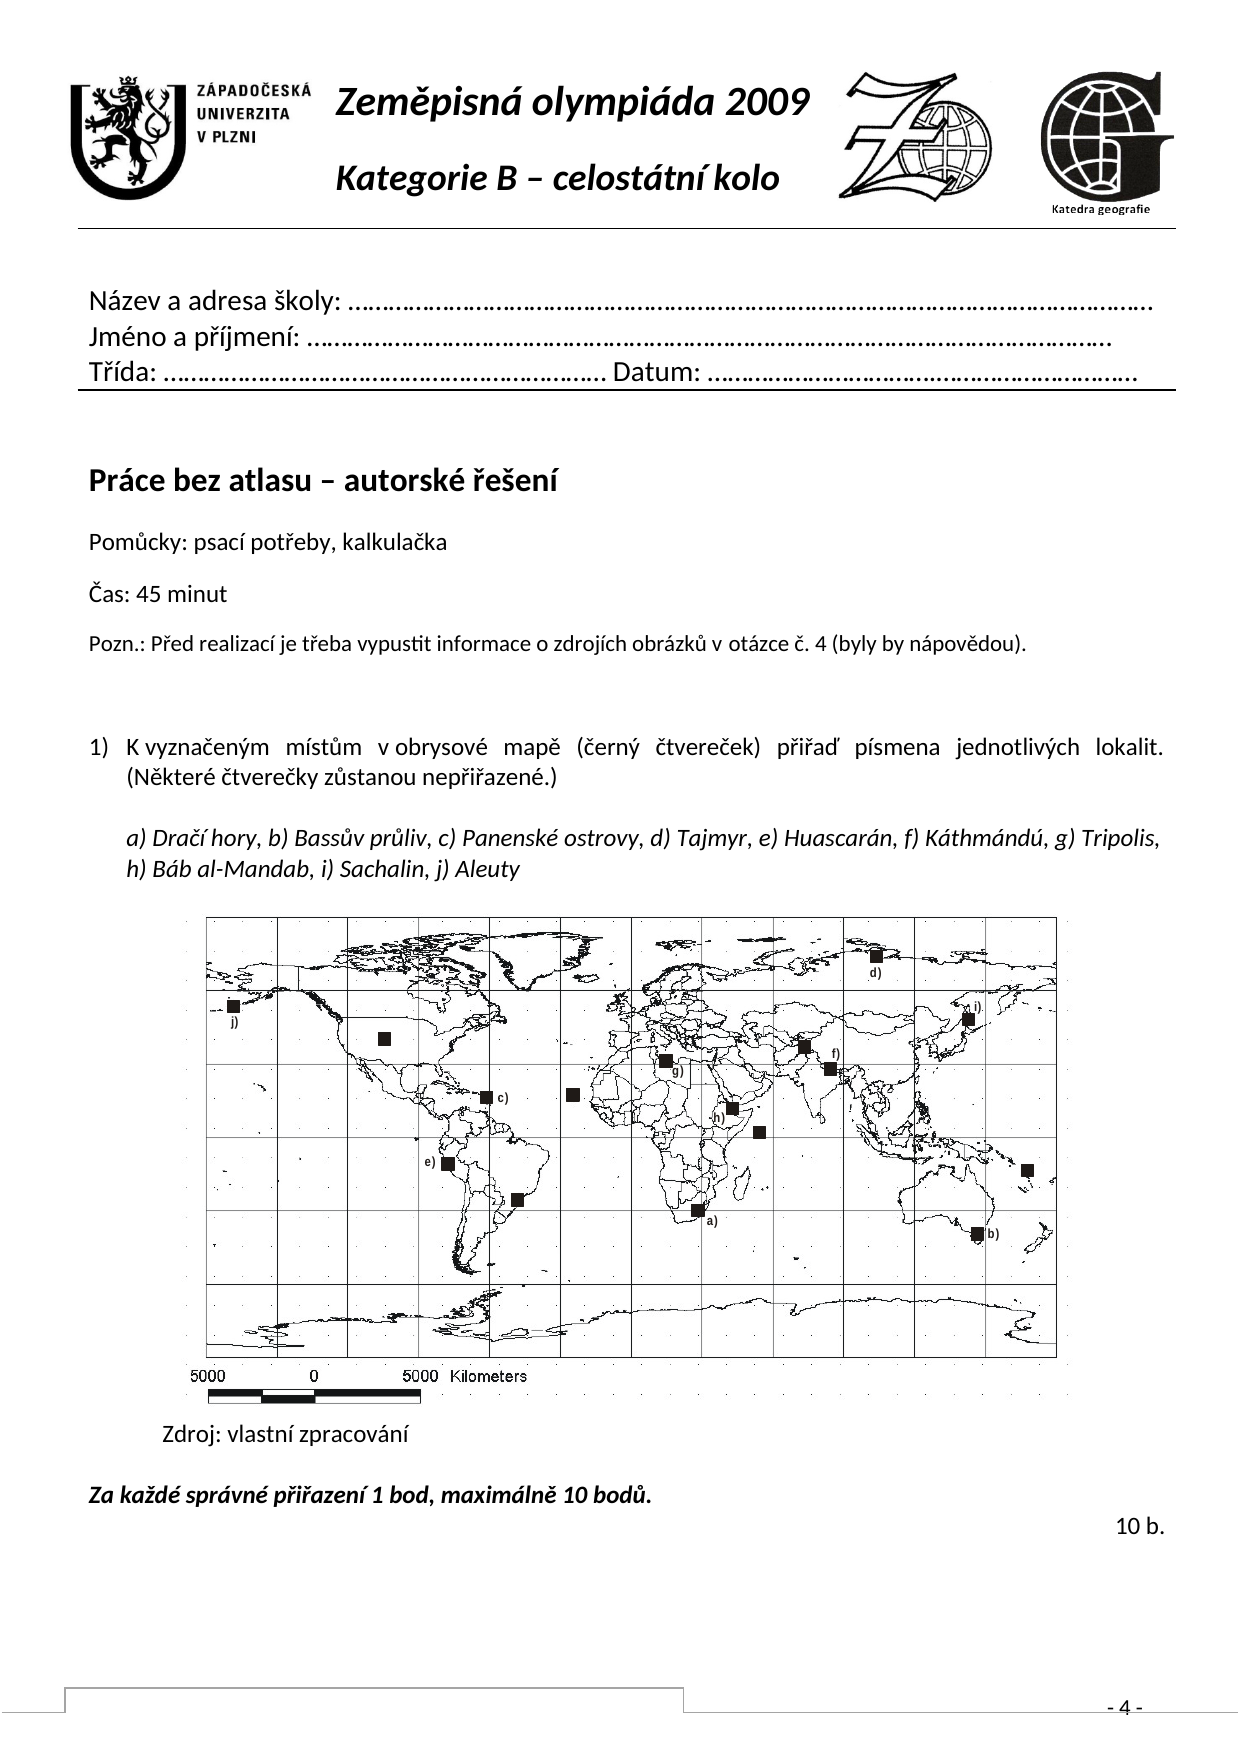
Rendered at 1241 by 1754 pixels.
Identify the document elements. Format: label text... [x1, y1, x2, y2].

text Čas: 45 minut [89, 578, 1165, 608]
text a) Dračí hory, b) Bassův průliv, c) Panenské ostrovy, d) Tajmyr, e) Huascarán, f) Káthmándú, g) Tripolis, h) Báb al-Mandab, i) Sachalin, j) Aleuty [126, 823, 1165, 884]
text Práce bez atlasu – autorské řešení [89, 459, 1165, 499]
picture [63, 71, 317, 204]
table_header Název a adresa školy: ………………………………………………………………………………………………………… [78, 229, 1176, 318]
picture [837, 70, 994, 204]
text [994, 154, 1037, 200]
text Za každé správné přiřazení 1 bod, maximálně 10 bodů. [89, 1480, 1165, 1510]
text Kategorie B – celostátní kolo [317, 154, 837, 200]
text 10 b. [89, 1510, 1165, 1541]
table_cell Třída: ………………………………………………………… Datum: …………………………….………………………… [78, 354, 1176, 389]
list K vyznačeným místům v obrysové mapě (černý čtvereček) přiřaď písmena jednotlivých lokalit. (Některé čtverečky zůstanou nepřiřazené.) [89, 731, 1165, 792]
text Pozn.: Před realizací je třeba vypustit informace o zdrojích obrázků v otázce č. 4 (byly by nápovědou). [89, 629, 1165, 657]
text Zdroj: vlastní zpracování [89, 1419, 1165, 1449]
text Zeměpisná olympiáda 2009 [317, 75, 837, 126]
text [994, 75, 1037, 126]
table_cell Jméno a příjmení: ………………………………………………………………………………………………………… [78, 318, 1176, 353]
text Pomůcky: psací potřeby, kalkulačka [89, 526, 1165, 557]
